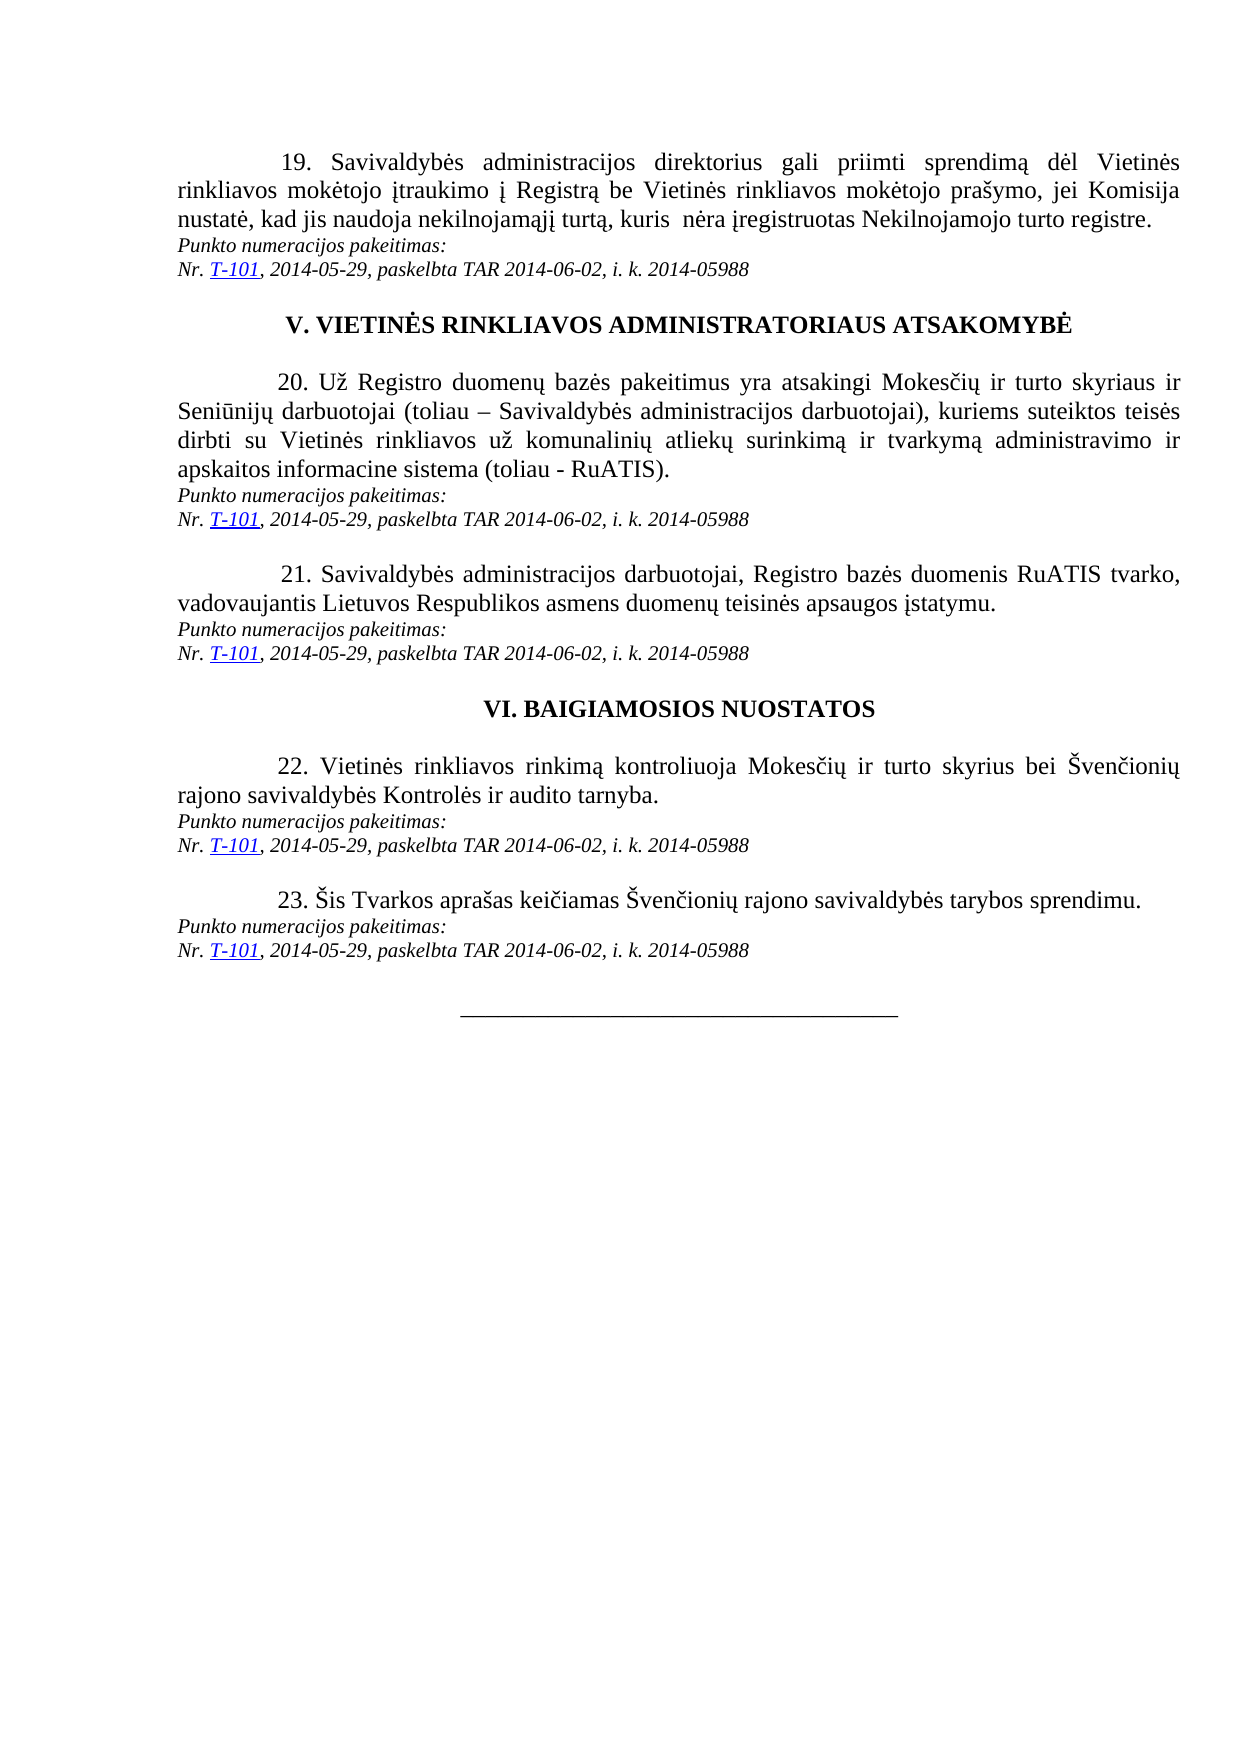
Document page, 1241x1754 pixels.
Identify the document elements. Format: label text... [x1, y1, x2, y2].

text Punkto numeracijos pakeitimas: [177, 233, 1181, 257]
text 20. Už Registro duomenų bazės pakeitimus yra atsakingi Mokesčių ir turto skyriaus ir Seniūnijų darbuotojai (toliau – Savivaldybės administracijos darbuotojai), kuriems suteiktos teisės dirbti su Vietinės rinkliavos už komunalinių atliekų surinkimą ir tvarkymą administravimo ir apskaitos informacine sistema (toliau - RuATIS). [177, 367, 1181, 482]
text 21. Savivaldybės administracijos darbuotojai, Registro bazės duomenis RuATIS tvarko, vadovaujantis Lietuvos Respublikos asmens duomenų teisinės apsaugos įstatymu. [177, 559, 1181, 617]
text Punkto numeracijos pakeitimas: [177, 617, 1181, 641]
text Punkto numeracijos pakeitimas: [177, 914, 1181, 938]
text Nr. T-101, 2014-05-29, paskelbta TAR 2014-06-02, i. k. 2014-05988 [177, 641, 1181, 665]
text ___________________________________ [177, 991, 1181, 1020]
text 23. Šis Tvarkos aprašas keičiamas Švenčionių rajono savivaldybės tarybos sprendimu. [177, 886, 1181, 914]
text Punkto numeracijos pakeitimas: [177, 482, 1181, 507]
text 19. Savivaldybės administracijos direktorius gali priimti sprendimą dėl Vietinės rinkliavos mokėtojo įtraukimo į Registrą be Vietinės rinkliavos mokėtojo prašymo, jei Komisija nustatė, kad jis naudoja nekilnojamąjį turtą, kuris nėra įregistruotas Nekilnojamojo turto registre. [177, 147, 1181, 233]
text Punkto numeracijos pakeitimas: [177, 809, 1181, 833]
text Nr. T-101, 2014-05-29, paskelbta TAR 2014-06-02, i. k. 2014-05988 [177, 938, 1181, 962]
text Nr. T-101, 2014-05-29, paskelbta TAR 2014-06-02, i. k. 2014-05988 [177, 833, 1181, 857]
text VI. BAIGIAMOSIOS NUOSTATOS [177, 694, 1181, 722]
text V. VIETINĖS RINKLIAVOS ADMINISTRATORIAUS ATSAKOMYBĖ [177, 310, 1181, 339]
text Nr. T-101, 2014-05-29, paskelbta TAR 2014-06-02, i. k. 2014-05988 [177, 257, 1181, 281]
text Nr. T-101, 2014-05-29, paskelbta TAR 2014-06-02, i. k. 2014-05988 [177, 507, 1181, 531]
text 22. Vietinės rinkliavos rinkimą kontroliuoja Mokesčių ir turto skyrius bei Švenčionių rajono savivaldybės Kontrolės ir audito tarnyba. [177, 751, 1181, 809]
